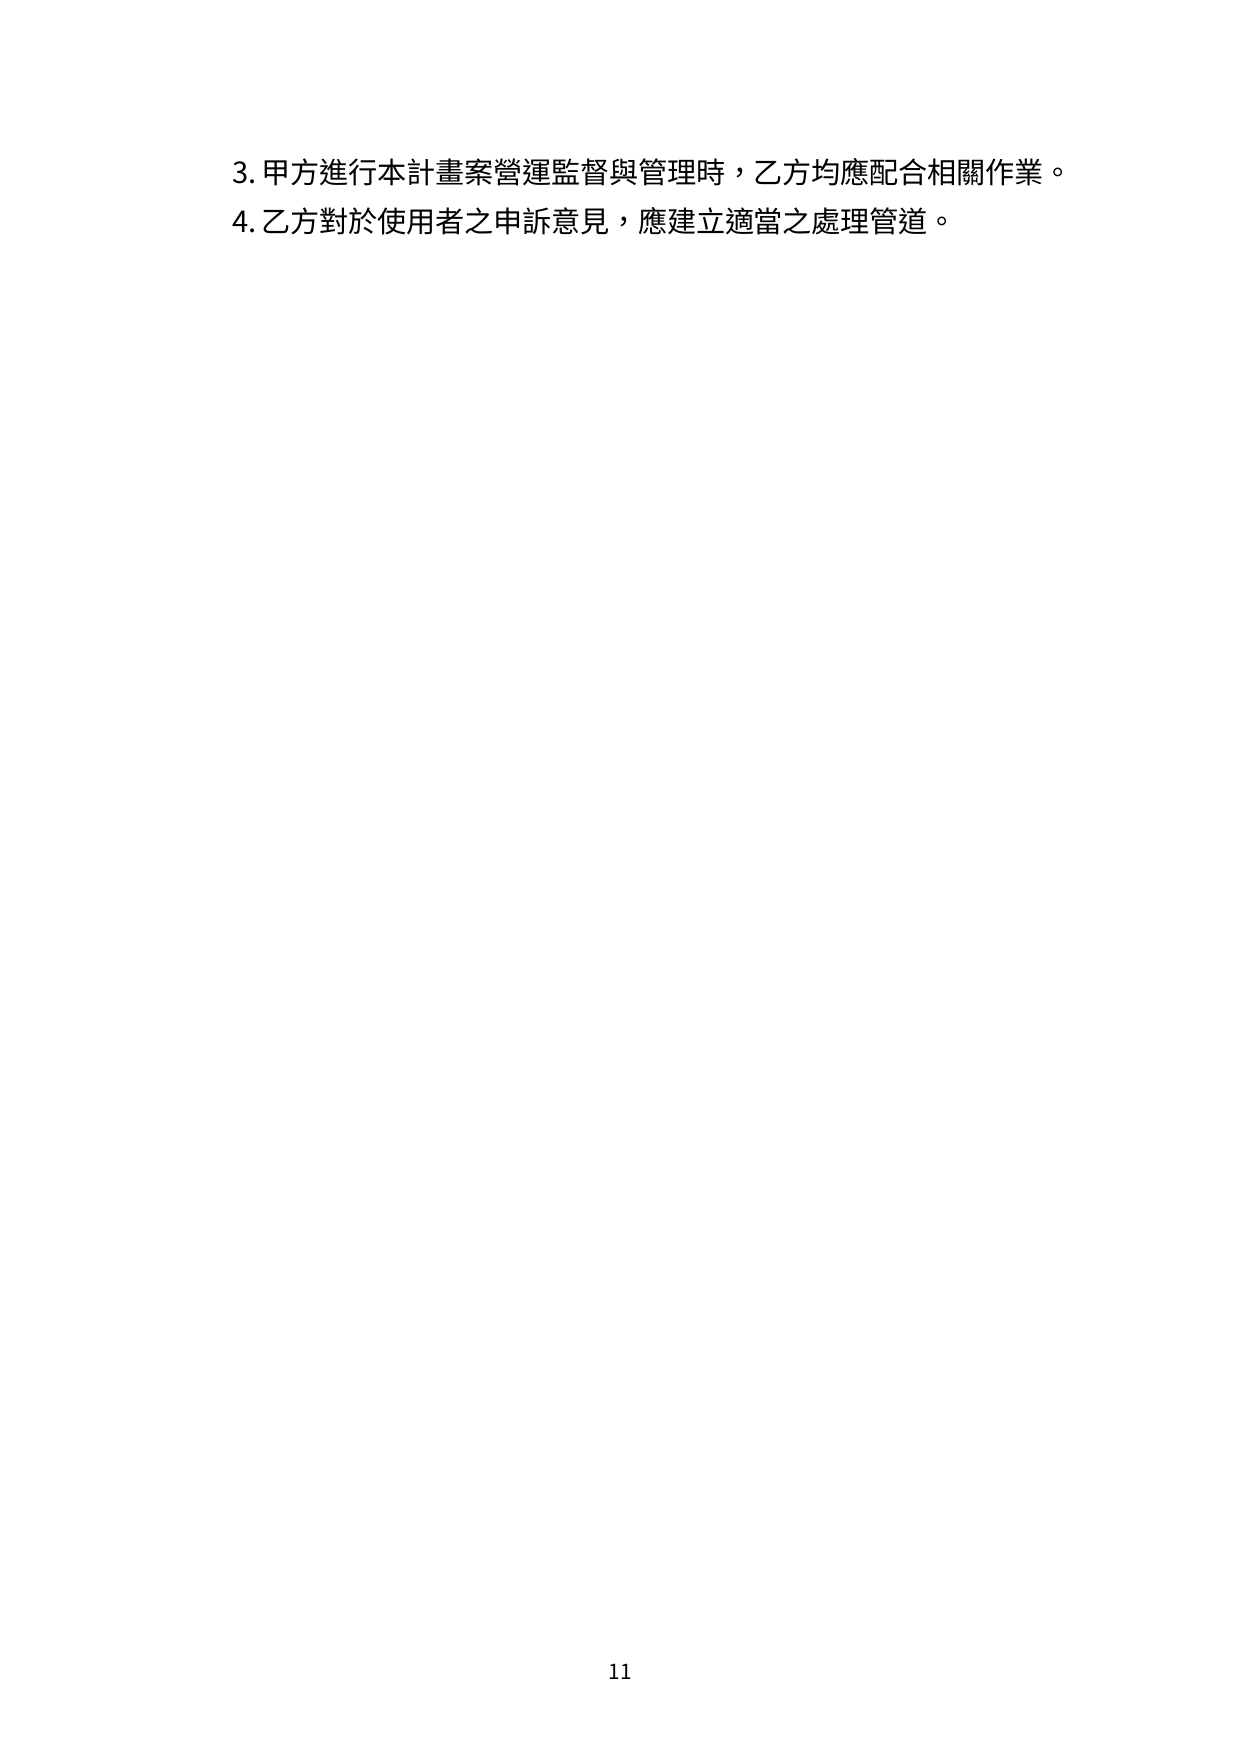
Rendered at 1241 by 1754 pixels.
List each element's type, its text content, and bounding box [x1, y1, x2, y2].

list 乙方對於使用者之申訴意見，應建立適當之處理管道。 [232, 198, 1053, 241]
list 甲方進行本計畫案營運監督與管理時，乙方均應配合相關作業。 [232, 150, 1053, 192]
